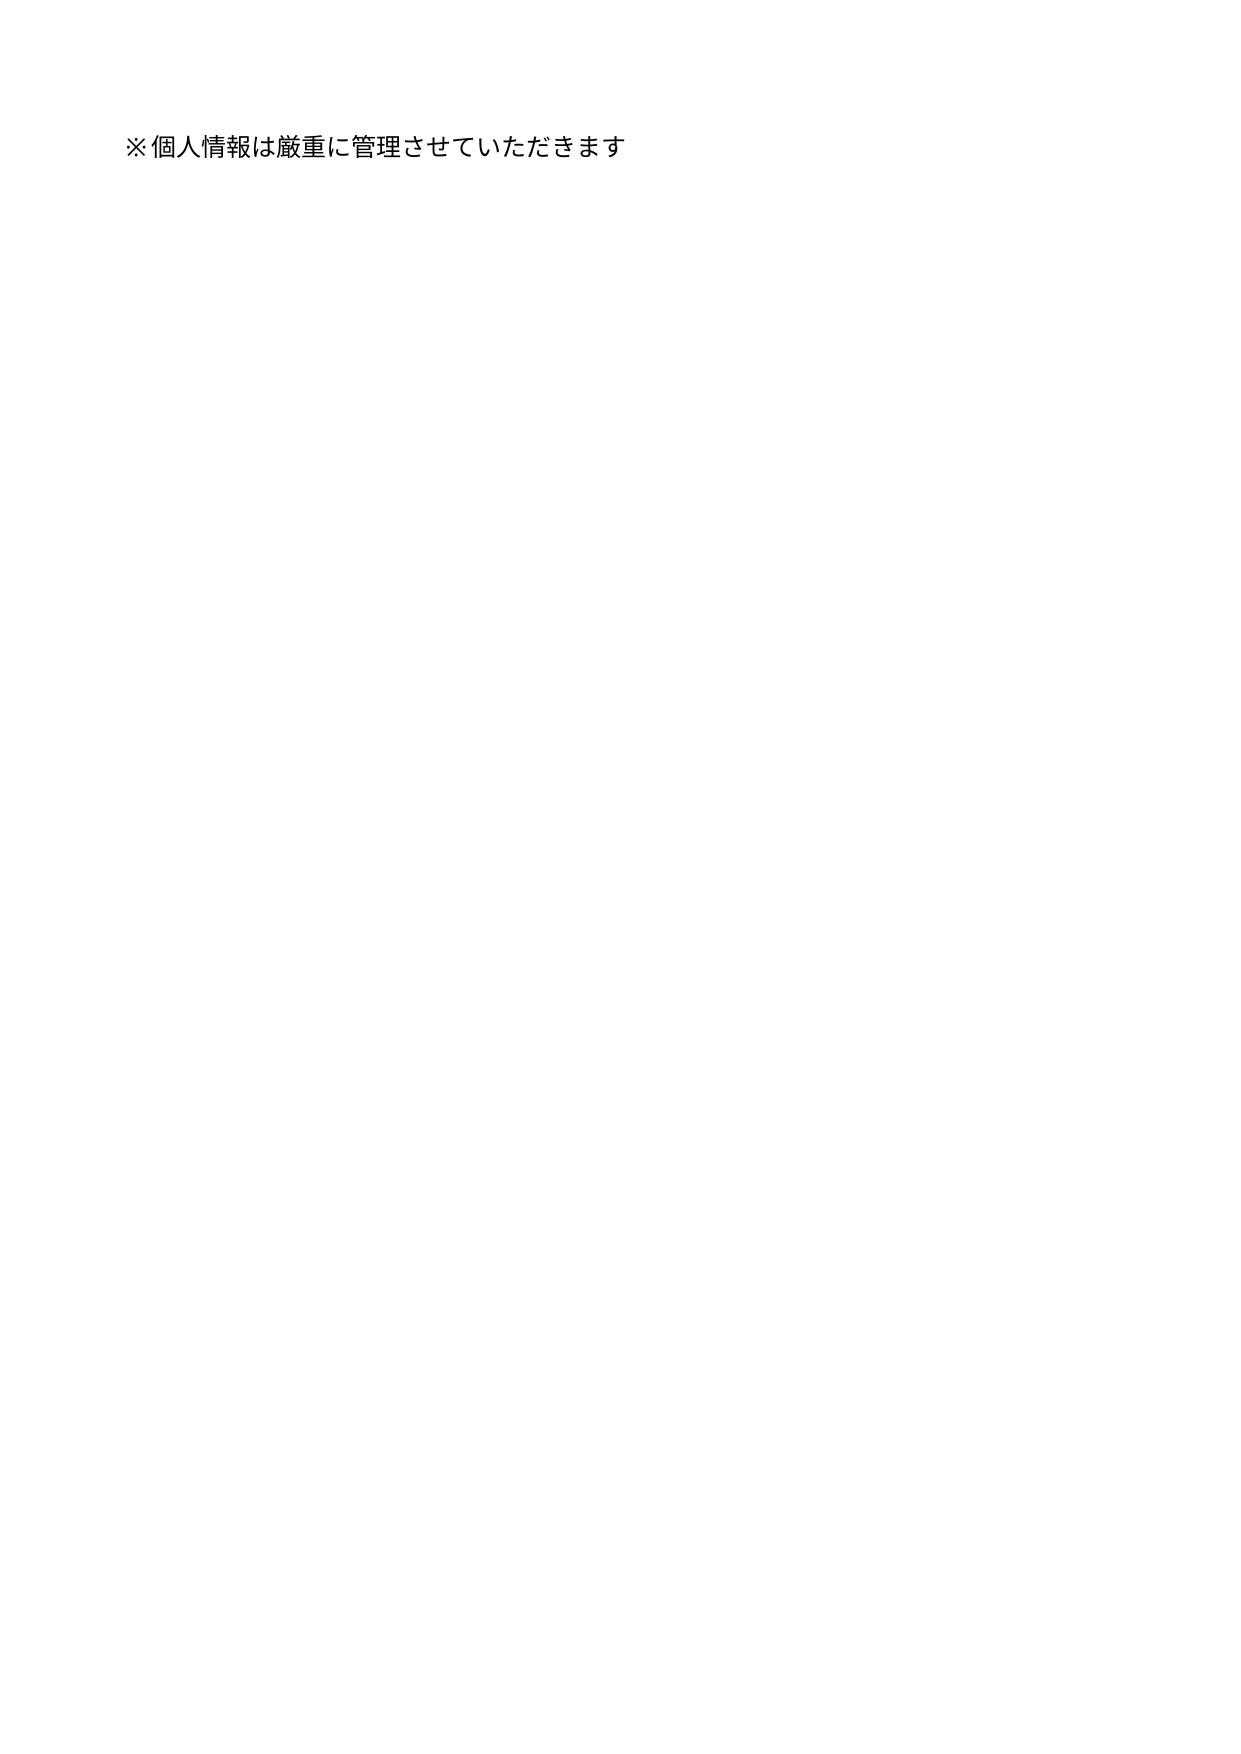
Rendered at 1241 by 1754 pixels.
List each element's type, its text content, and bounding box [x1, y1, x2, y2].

table_cell ※個人情報は厳重に管理させていただきます [118, 118, 1122, 168]
